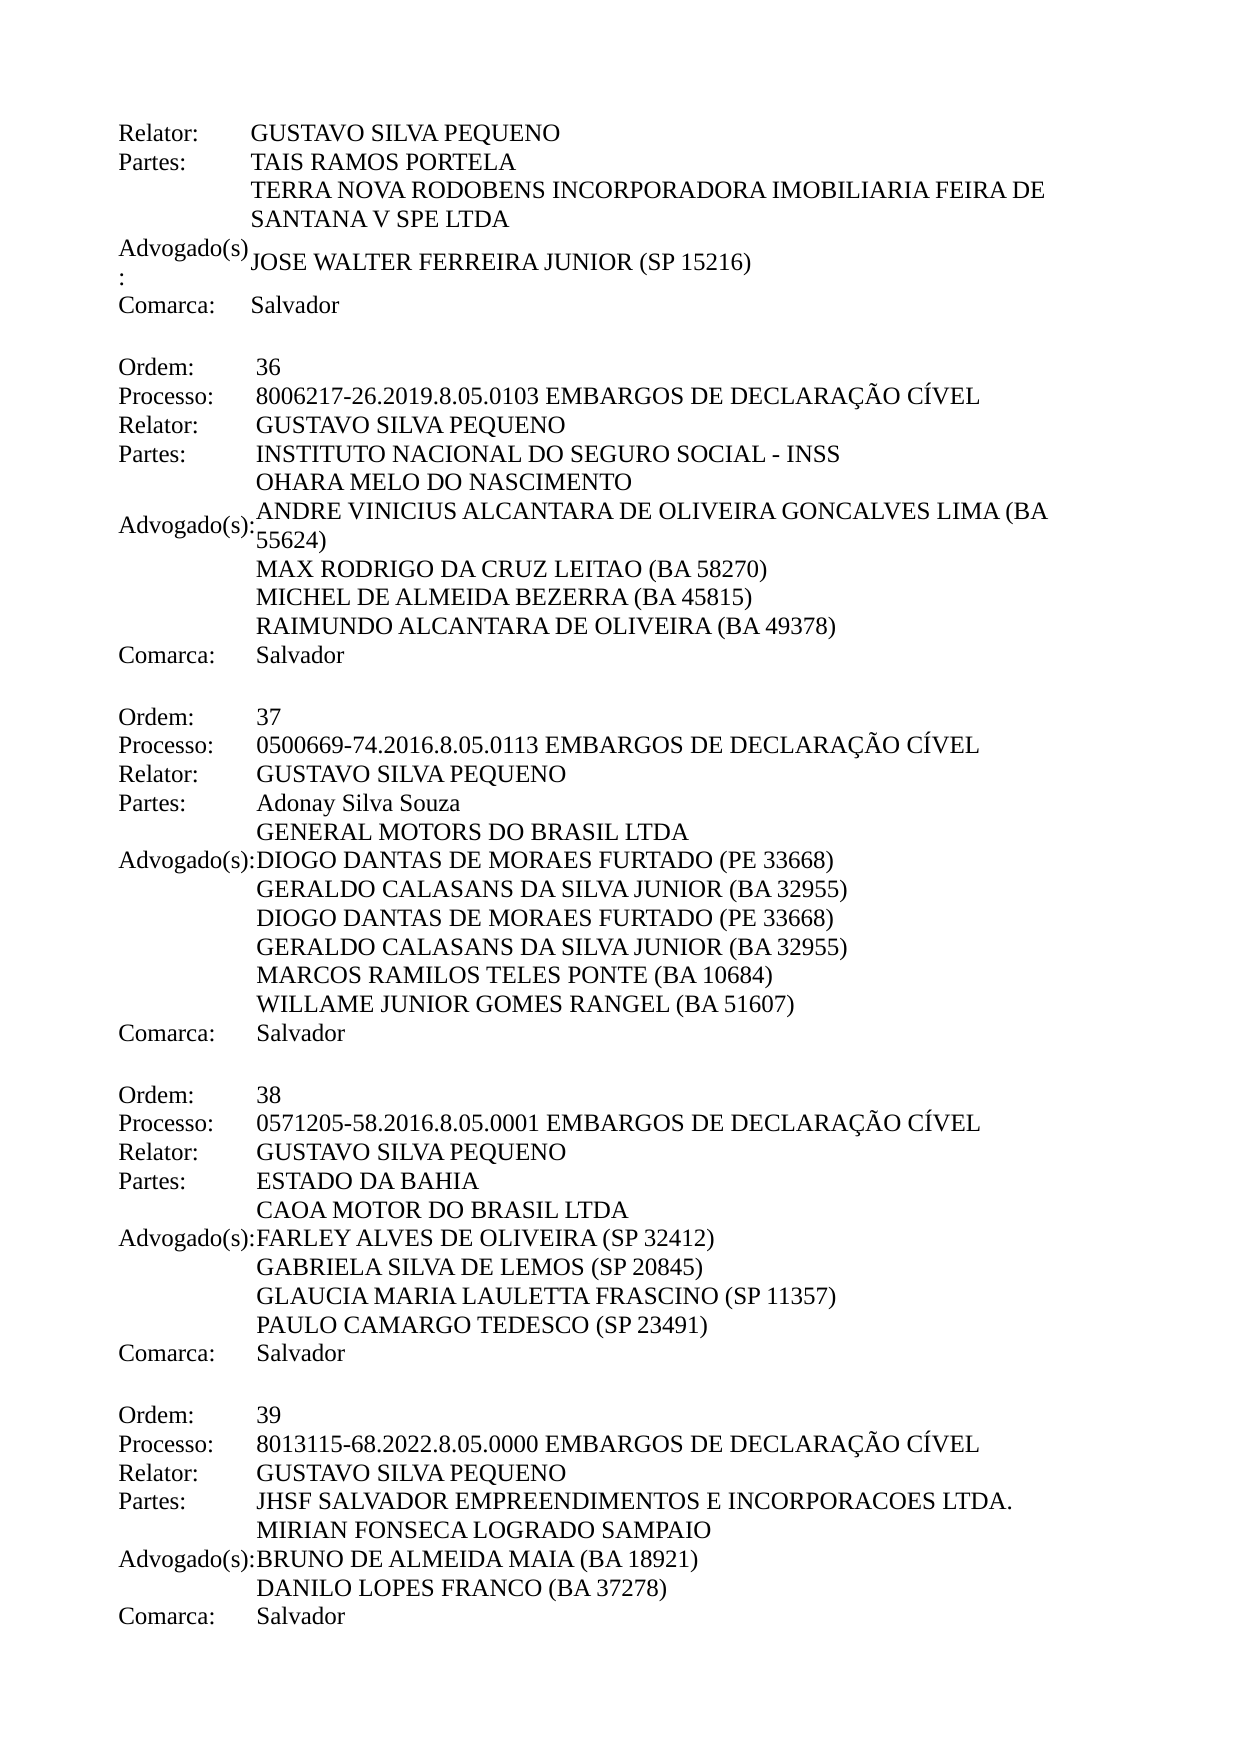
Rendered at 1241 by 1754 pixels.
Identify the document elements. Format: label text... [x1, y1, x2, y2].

table_cell 0500669-74.2016.8.05.0113 EMBARGOS DE DECLARAÇÃO CÍVEL [256, 730, 984, 759]
table_cell Salvador [256, 1601, 1017, 1630]
table_cell 8013115-68.2022.8.05.0000 EMBARGOS DE DECLARAÇÃO CÍVEL [256, 1429, 1017, 1458]
table_cell [118, 1515, 256, 1544]
table_header Ordem: [118, 1400, 256, 1429]
table_cell Partes: [118, 147, 250, 176]
table_cell [118, 817, 256, 845]
table_cell MARCOS RAMILOS TELES PONTE (BA 10684) [256, 960, 984, 989]
table_cell Comarca: [118, 1601, 256, 1630]
table_header Ordem: [118, 353, 256, 381]
table_cell Partes: [118, 1486, 256, 1515]
table_cell CAOA MOTOR DO BRASIL LTDA [256, 1195, 984, 1223]
table_cell ANDRE VINICIUS ALCANTARA DE OLIVEIRA GONCALVES LIMA (BA 55624) [256, 496, 1122, 554]
table_cell Partes: [118, 1166, 256, 1195]
table_cell Comarca: [118, 1018, 256, 1047]
table_cell Advogado(s): [118, 1544, 256, 1573]
table_cell DIOGO DANTAS DE MORAES FURTADO (PE 33668) [256, 903, 984, 932]
table_cell Salvador [250, 291, 1122, 319]
table_header 39 [256, 1400, 1017, 1429]
table_cell GUSTAVO SILVA PEQUENO [256, 1458, 1017, 1486]
table_cell Processo: [118, 1109, 256, 1137]
table_cell [118, 903, 256, 932]
table_cell Processo: [118, 730, 256, 759]
table_header Ordem: [118, 1080, 256, 1108]
table_cell GENERAL MOTORS DO BRASIL LTDA [256, 817, 984, 845]
table_cell Partes: [118, 439, 256, 467]
table_cell GABRIELA SILVA DE LEMOS (SP 20845) [256, 1252, 984, 1281]
table_cell [118, 611, 256, 640]
table_cell [118, 960, 256, 989]
table_cell [118, 1310, 256, 1338]
table_cell [118, 554, 256, 582]
table_cell [118, 583, 256, 611]
table_cell GERALDO CALASANS DA SILVA JUNIOR (BA 32955) [256, 874, 984, 903]
table_cell MIRIAN FONSECA LOGRADO SAMPAIO [256, 1515, 1017, 1544]
table_cell Salvador [256, 1339, 984, 1367]
table_header 37 [256, 702, 984, 730]
table_cell MAX RODRIGO DA CRUZ LEITAO (BA 58270) [256, 554, 1122, 582]
table_cell Advogado(s): [118, 1224, 256, 1252]
table_cell WILLAME JUNIOR GOMES RANGEL (BA 51607) [256, 989, 984, 1018]
table_cell Comarca: [118, 1339, 256, 1367]
table_cell Salvador [256, 640, 1122, 669]
table_cell [118, 176, 250, 233]
table_cell Advogado(s): [118, 845, 256, 874]
table_cell Partes: [118, 788, 256, 817]
table_cell Processo: [118, 1429, 256, 1458]
table_cell Advogado(s): [118, 496, 256, 554]
table_cell BRUNO DE ALMEIDA MAIA (BA 18921) [256, 1544, 1017, 1573]
table_cell Comarca: [118, 640, 256, 669]
table_cell [118, 1252, 256, 1281]
table_cell ESTADO DA BAHIA [256, 1166, 984, 1195]
table_cell Salvador [256, 1018, 984, 1047]
table_cell Relator: [118, 118, 250, 147]
table_cell OHARA MELO DO NASCIMENTO [256, 468, 1122, 496]
table_header Ordem: [118, 702, 256, 730]
table_cell [118, 1281, 256, 1310]
table_header 36 [256, 353, 1122, 381]
table_cell JOSE WALTER FERREIRA JUNIOR (SP 15216) [250, 233, 1122, 291]
table_cell [118, 989, 256, 1018]
table_header 38 [256, 1080, 984, 1108]
table_cell [118, 1195, 256, 1223]
table_cell MICHEL DE ALMEIDA BEZERRA (BA 45815) [256, 583, 1122, 611]
table_cell JHSF SALVADOR EMPREENDIMENTOS E INCORPORACOES LTDA. [256, 1486, 1017, 1515]
table_cell DANILO LOPES FRANCO (BA 37278) [256, 1573, 1017, 1601]
table_cell PAULO CAMARGO TEDESCO (SP 23491) [256, 1310, 984, 1338]
table_cell Comarca: [118, 291, 250, 319]
table_cell Relator: [118, 1137, 256, 1166]
table_cell [118, 1573, 256, 1601]
table_cell TERRA NOVA RODOBENS INCORPORADORA IMOBILIARIA FEIRA DE SANTANA V SPE LTDA [250, 176, 1122, 233]
table_cell GERALDO CALASANS DA SILVA JUNIOR (BA 32955) [256, 932, 984, 960]
table_cell GUSTAVO SILVA PEQUENO [256, 759, 984, 788]
table_cell GUSTAVO SILVA PEQUENO [256, 410, 1122, 439]
table_cell Relator: [118, 759, 256, 788]
table_cell 0571205-58.2016.8.05.0001 EMBARGOS DE DECLARAÇÃO CÍVEL [256, 1109, 984, 1137]
table_cell DIOGO DANTAS DE MORAES FURTADO (PE 33668) [256, 845, 984, 874]
table_cell INSTITUTO NACIONAL DO SEGURO SOCIAL - INSS [256, 439, 1122, 467]
table_cell Adonay Silva Souza [256, 788, 984, 817]
table_cell Relator: [118, 410, 256, 439]
table_cell Processo: [118, 381, 256, 410]
table_cell Relator: [118, 1458, 256, 1486]
table_cell FARLEY ALVES DE OLIVEIRA (SP 32412) [256, 1224, 984, 1252]
table_cell GUSTAVO SILVA PEQUENO [256, 1137, 984, 1166]
table_cell RAIMUNDO ALCANTARA DE OLIVEIRA (BA 49378) [256, 611, 1122, 640]
table_cell [118, 874, 256, 903]
table_cell 8006217-26.2019.8.05.0103 EMBARGOS DE DECLARAÇÃO CÍVEL [256, 381, 1122, 410]
table_cell TAIS RAMOS PORTELA [250, 147, 1122, 176]
table_cell GLAUCIA MARIA LAULETTA FRASCINO (SP 11357) [256, 1281, 984, 1310]
table_cell Advogado(s): [118, 233, 250, 291]
table_cell [118, 932, 256, 960]
table_cell GUSTAVO SILVA PEQUENO [250, 118, 1122, 147]
table_cell [118, 468, 256, 496]
